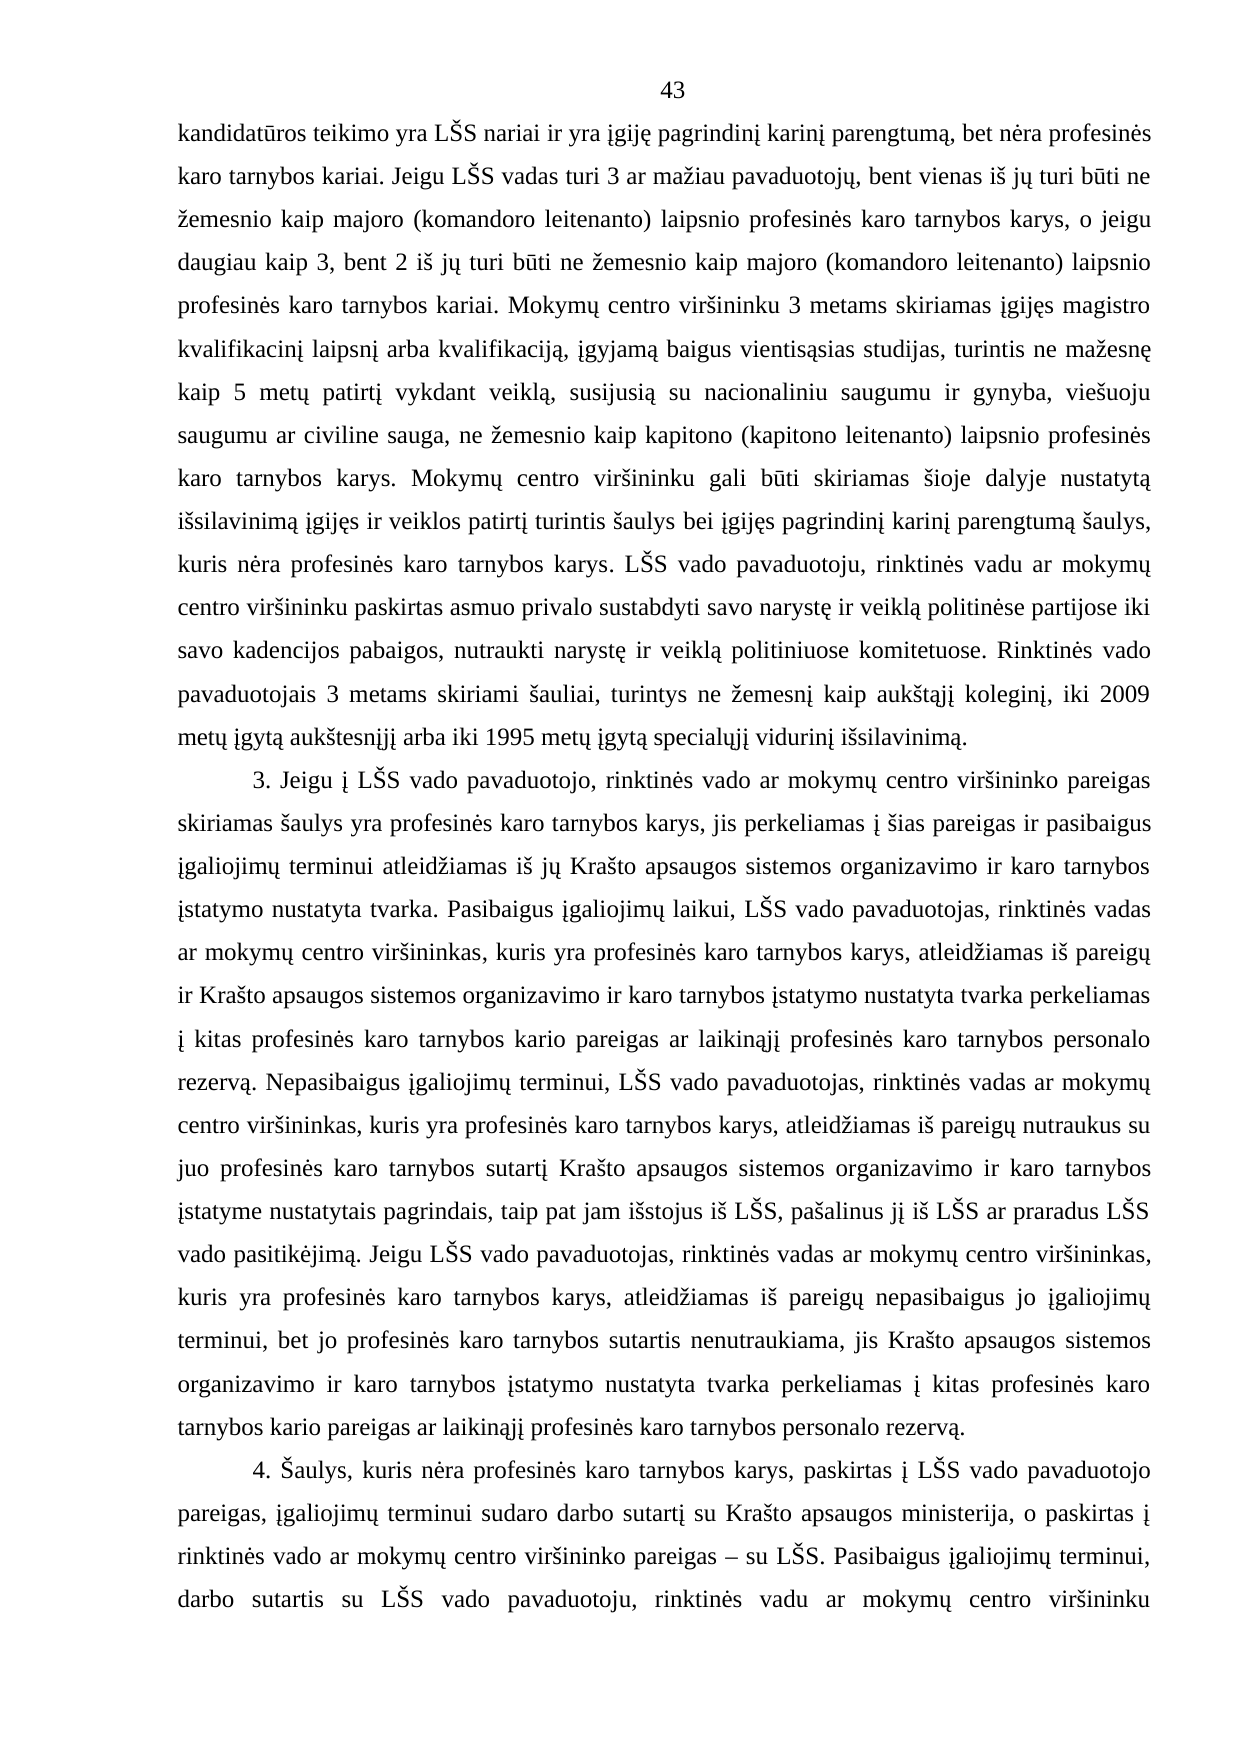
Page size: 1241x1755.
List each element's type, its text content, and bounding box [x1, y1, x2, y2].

text 3. Jeigu į LŠS vado pavaduotojo, rinktinės vado ar mokymų centro viršininko pareigas skiriamas šaulys yra profesinės karo tarnybos karys, jis perkeliamas į šias pareigas ir pasibaigus įgaliojimų terminui atleidžiamas iš jų Krašto apsaugos sistemos organizavimo ir karo tarnybos įstatymo nustatyta tvarka. Pasibaigus įgaliojimų laikui, LŠS vado pavaduotojas, rinktinės vadas ar mokymų centro viršininkas, kuris yra profesinės karo tarnybos karys, atleidžiamas iš pareigų ir Krašto apsaugos sistemos organizavimo ir karo tarnybos įstatymo nustatyta tvarka perkeliamas į kitas profesinės karo tarnybos kario pareigas ar laikinąjį profesinės karo tarnybos personalo rezervą. Nepasibaigus įgaliojimų terminui, LŠS vado pavaduotojas, rinktinės vadas ar mokymų centro viršininkas, kuris yra profesinės karo tarnybos karys, atleidžiamas iš pareigų nutraukus su juo profesinės karo tarnybos sutartį Krašto apsaugos sistemos organizavimo ir karo tarnybos įstatyme nustatytais pagrindais, taip pat jam išstojus iš LŠS, pašalinus jį iš LŠS ar praradus LŠS vado pasitikėjimą. Jeigu LŠS vado pavaduotojas, rinktinės vadas ar mokymų centro viršininkas, kuris yra profesinės karo tarnybos karys, atleidžiamas iš pareigų nepasibaigus jo įgaliojimų terminui, bet jo profesinės karo tarnybos sutartis nenutraukiama, jis Krašto apsaugos sistemos organizavimo ir karo tarnybos įstatymo nustatyta tvarka perkeliamas į kitas profesinės karo tarnybos kario pareigas ar laikinąjį profesinės karo tarnybos personalo rezervą. [177, 765, 1152, 1441]
text 4. Šaulys, kuris nėra profesinės karo tarnybos karys, paskirtas į LŠS vado pavaduotojo pareigas, įgaliojimų terminui sudaro darbo sutartį su Krašto apsaugos ministerija, o paskirtas į rinktinės vado ar mokymų centro viršininko pareigas – su LŠS. Pasibaigus įgaliojimų terminui, darbo sutartis su LŠS vado pavaduotoju, rinktinės vadu ar mokymų centro viršininku [177, 1455, 1152, 1613]
text kandidatūros teikimo yra LŠS nariai ir yra įgiję pagrindinį karinį parengtumą, bet nėra profesinės karo tarnybos kariai. Jeigu LŠS vadas turi 3 ar mažiau pavaduotojų, bent vienas iš jų turi būti ne žemesnio kaip majoro (komandoro leitenanto) laipsnio profesinės karo tarnybos karys, o jeigu daugiau kaip 3, bent 2 iš jų turi būti ne žemesnio kaip majoro (komandoro leitenanto) laipsnio profesinės karo tarnybos kariai. Mokymų centro viršininku 3 metams skiriamas įgijęs magistro kvalifikacinį laipsnį arba kvalifikaciją, įgyjamą baigus vientisąsias studijas, turintis ne mažesnę kaip 5 metų patirtį vykdant veiklą, susijusią su nacionaliniu saugumu ir gynyba, viešuoju saugumu ar civiline sauga, ne žemesnio kaip kapitono (kapitono leitenanto) laipsnio profesinės karo tarnybos karys. Mokymų centro viršininku gali būti skiriamas šioje dalyje nustatytą išsilavinimą įgijęs ir veiklos patirtį turintis šaulys bei įgijęs pagrindinį karinį parengtumą šaulys, kuris nėra profesinės karo tarnybos karys. LŠS vado pavaduotoju, rinktinės vadu ar mokymų centro viršininku paskirtas asmuo privalo sustabdyti savo narystę ir veiklą politinėse partijose iki savo kadencijos pabaigos, nutraukti narystę ir veiklą politiniuose komitetuose. Rinktinės vado pavaduotojais 3 metams skiriami šauliai, turintys ne žemesnį kaip aukštąjį koleginį, iki 2009 metų įgytą aukštesnįjį arba iki 1995 metų įgytą specialųjį vidurinį išsilavinimą. [177, 118, 1152, 751]
